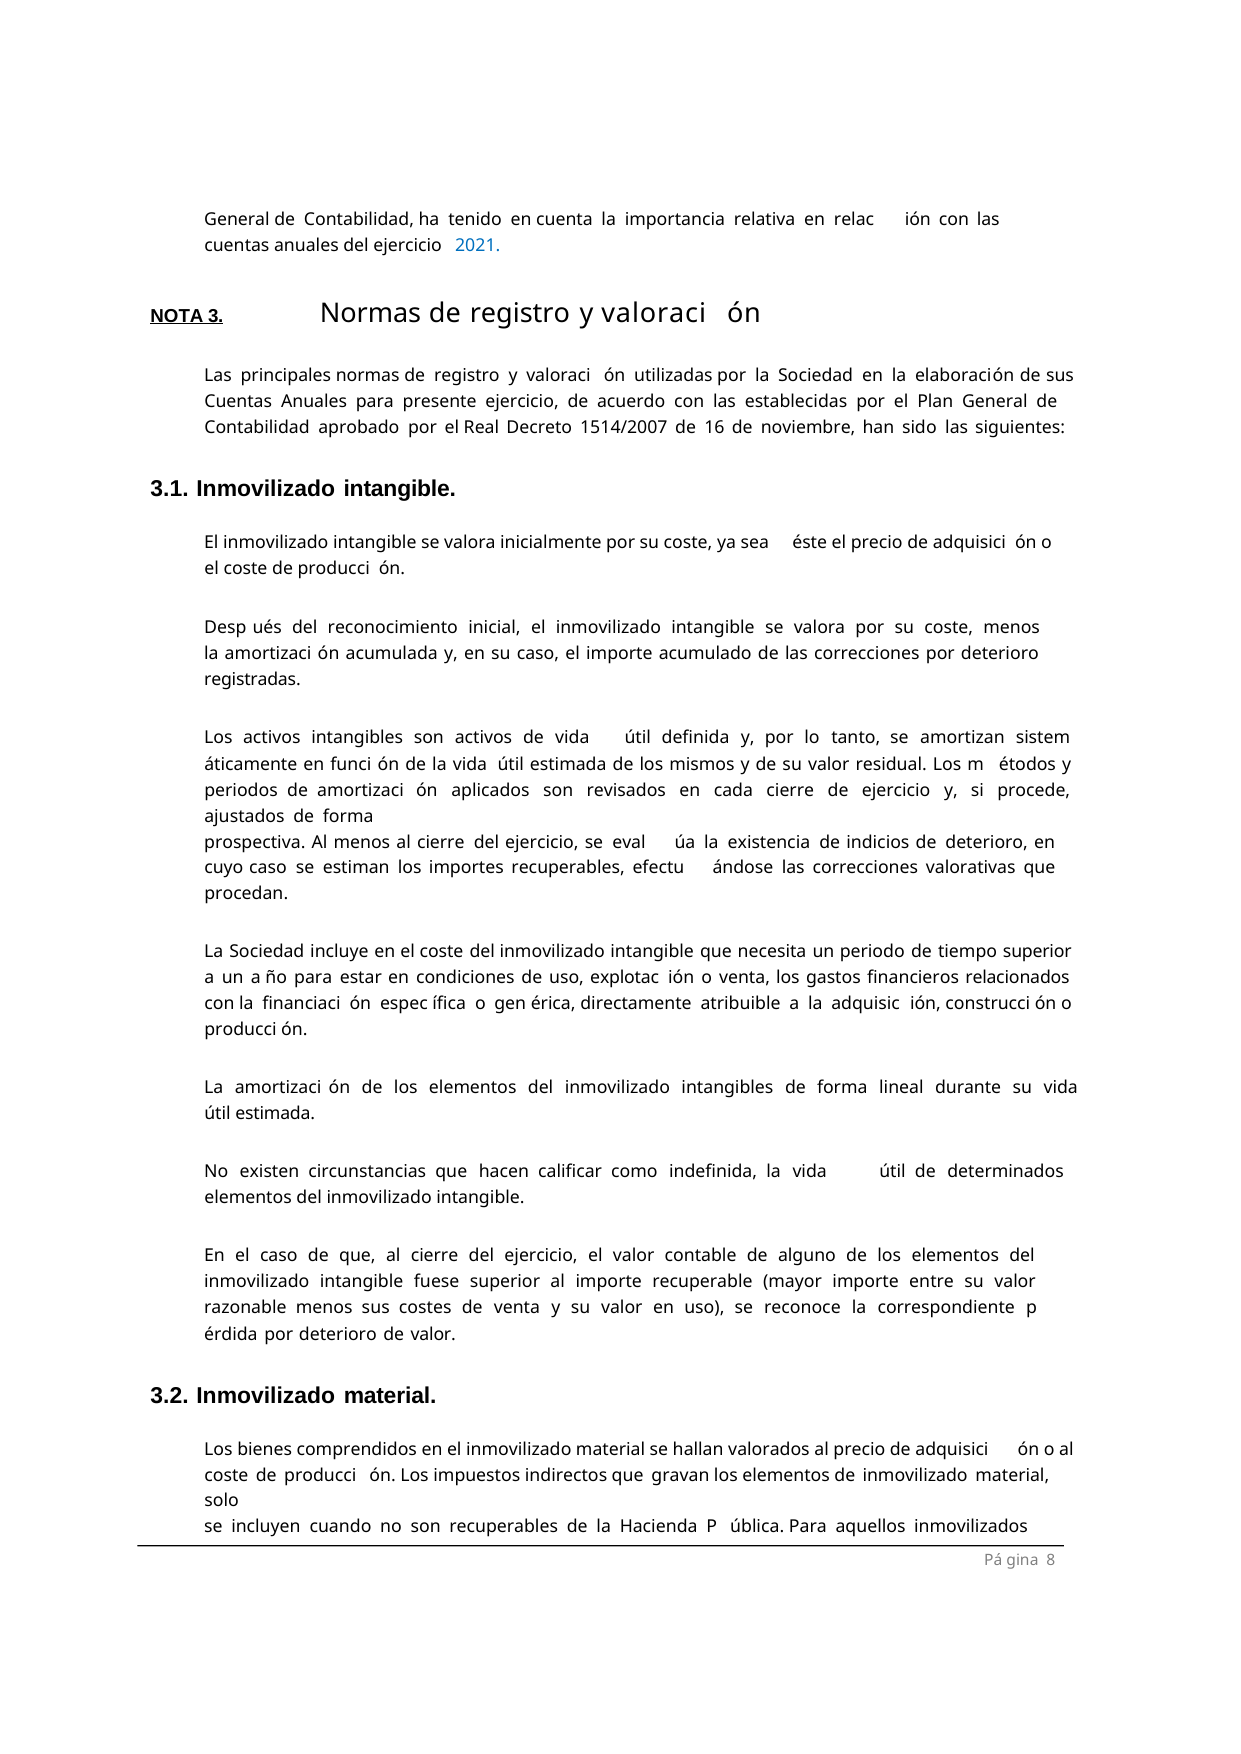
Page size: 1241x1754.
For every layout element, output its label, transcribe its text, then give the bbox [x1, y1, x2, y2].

text La amortizaci ón de los elementos del inmovilizado intangibles de forma lineal durante su vida útil estimada. [204, 1074, 1078, 1124]
text Los activos intangibles son activos de vida útil definida y, por lo tanto, se amortizan sistem áticamente en funci ón de la vida útil estimada de los mismos y de su valor residual. Los m étodos y periodos de amortizaci ón aplicados son revisados en cada cierre de ejercicio y, si procede, ajustados de forma [204, 725, 1071, 827]
text Las principales normas de registro y valoraci ón utilizadas por la Sociedad en la elaboraci ón de sus Cuentas Anuales para presente ejercicio, de acuerdo con las establecidas por el Plan General de Contabilidad aprobado por el Real Decreto 1514/2007 de 16 de noviembre, han sido las siguientes: [204, 362, 1075, 439]
text General de Contabilidad, ha tenido en cuenta la importancia relativa en relac ión con las cuentas anuales del ejercicio 2021. [204, 207, 1068, 257]
text En el caso de que, al cierre del ejercicio, el valor contable de alguno de los elementos del inmovilizado intangible fuese superior al importe recuperable (mayor importe entre su valor razonable menos sus costes de venta y su valor en uso), se reconoce la correspondiente p érdida por deterioro de valor. [204, 1243, 1037, 1345]
text El inmovilizado intangible se valora inicialmente por su coste, ya sea éste el precio de adquisici ón o el coste de producci ón. [204, 530, 1064, 580]
text Los bienes comprendidos en el inmovilizado material se hallan valorados al precio de adquisici ón o al coste de producci ón. Los impuestos indirectos que gravan los elementos de inmovilizado material, solo [204, 1437, 1075, 1512]
text No existen circunstancias que hacen calificar como indefinida, la vida útil de determinados elementos del inmovilizado intangible. [204, 1159, 1064, 1209]
subtitle Inmovilizado material. [150, 1382, 1178, 1408]
text con la financiaci ón espec ífica o gen érica, directamente atribuible a la adquisic ión, construcci ón o producci ón. [204, 991, 1075, 1040]
text a un a ño para estar en condiciones de uso, explotac ión o venta, los gastos financieros relacionados [204, 964, 1178, 989]
text se incluyen cuando no son recuperables de la Hacienda P ública. Para aquellos inmovilizados [204, 1514, 1058, 1538]
text prospectiva. Al menos al cierre del ejercicio, se eval úa la existencia de indicios de deterioro, en cuyo caso se estiman los importes recuperables, efectu ándose las correcciones valorativas que procedan. [204, 829, 1055, 904]
subtitle Inmovilizado intangible. [150, 475, 1178, 501]
text La Sociedad incluye en el coste del inmovilizado intangible que necesita un periodo de tiempo superior [204, 939, 1178, 963]
subtitle NOTA 3. Normas de registro y valoraci ón [150, 293, 1178, 330]
text Desp ués del reconocimiento inicial, el inmovilizado intangible se valora por su coste, menos la amortizaci ón acumulada y, en su caso, el importe acumulado de las correcciones por deterioro registradas. [204, 614, 1041, 691]
